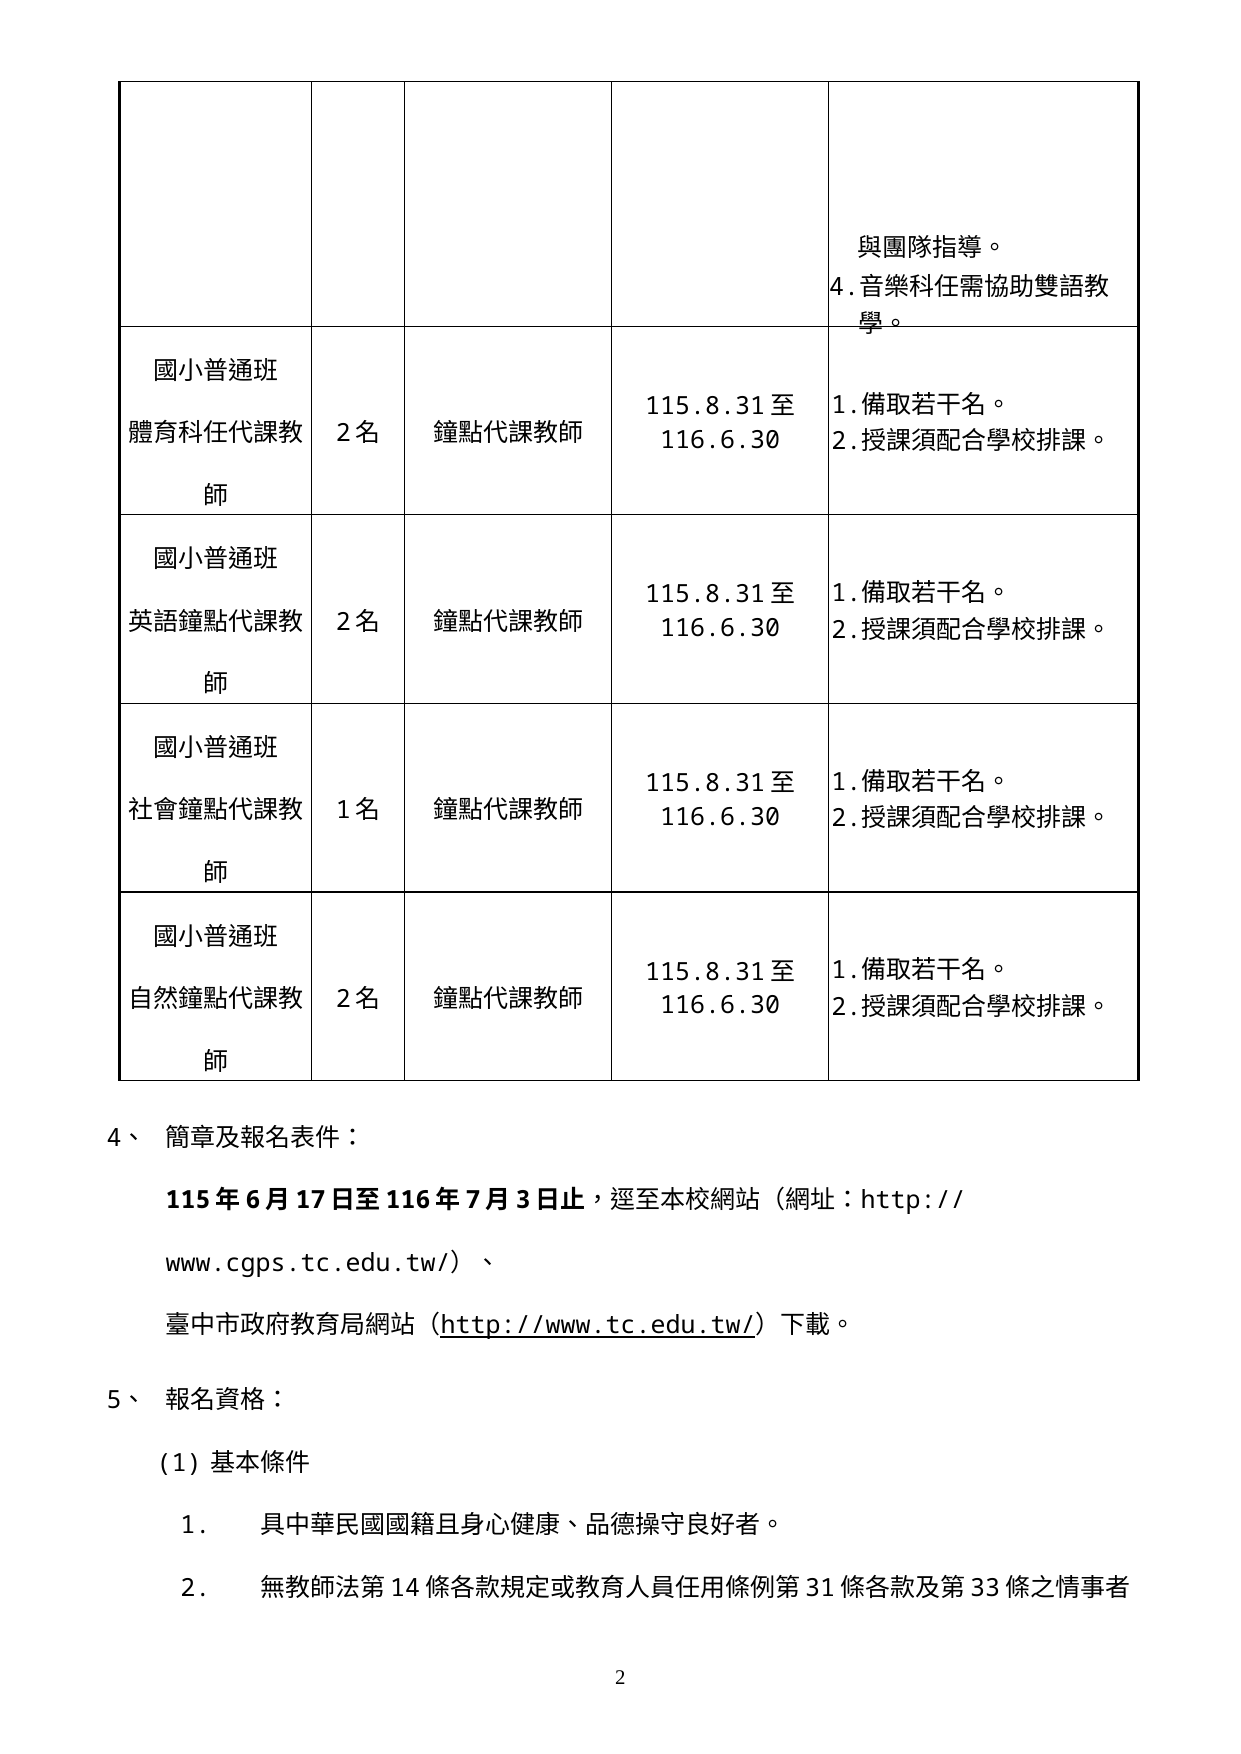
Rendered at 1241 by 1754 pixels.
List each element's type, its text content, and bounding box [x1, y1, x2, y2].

table_cell 鐘點代課教師 [405, 893, 611, 1080]
table_cell 115.8.31至116.6.30 [612, 704, 828, 891]
table_cell 1.備取若干名。 2.授課須配合學校排課。 [829, 327, 1137, 514]
table_cell 國小普通班 自然鐘點代課教師 [121, 893, 311, 1080]
text 臺中市政府教育局網站（http://www.tc.edu.tw/）下載。 [165, 1281, 1134, 1344]
table_cell [405, 82, 611, 326]
list 報名資格： [106, 1356, 1134, 1419]
list 無教師法第14條各款規定或教育人員任用條例第31條各款及第33條之情事者（如附 [180, 1544, 1134, 1606]
table_cell 1.備取若干名。 2.授課須配合學校排課。 [829, 893, 1137, 1080]
table_cell 以115學年度臺中市政府教育局核定缺額為準。 備取若干名。 授課須配合學校排課與團隊指導。 4.音樂科任需協助雙語教學。 5.本土語老師須取得「教育部閩南語中高級合格認證」。 [829, 82, 1137, 326]
table_cell 115.8.31至116.6.30 [612, 327, 828, 514]
table_cell [121, 82, 311, 326]
table_cell 1.備取若干名。 2.授課須配合學校排課。 [829, 704, 1137, 891]
table_cell [612, 82, 828, 326]
table_cell 115.8.31至116.6.30 [612, 893, 828, 1080]
table_cell 國小普通班 英語鐘點代課教師 [121, 515, 311, 703]
table_cell 1.備取若干名。 2.授課須配合學校排課。 [829, 515, 1137, 703]
table_cell 鐘點代課教師 [405, 515, 611, 703]
list 簡章及報名表件： [106, 1094, 1134, 1156]
table_cell 國小普通班 社會鐘點代課教師 [121, 704, 311, 891]
table_cell 2名 [312, 893, 404, 1080]
table_cell 鐘點代課教師 [405, 327, 611, 514]
table_cell 鐘點代課教師 [405, 704, 611, 891]
table_cell 2名 [312, 327, 404, 514]
text 115年6月17日至116年7月3日止，逕至本校網站（網址：http://www.cgps.tc.edu.tw/）、 [165, 1156, 1134, 1281]
table_cell [312, 82, 404, 326]
list 基本條件 [156, 1419, 1134, 1481]
table_cell 1名 [312, 704, 404, 891]
table_cell 115.8.31至116.6.30 [612, 515, 828, 703]
table_cell 國小普通班 體育科任代課教師 [121, 327, 311, 514]
table_cell 2名 [312, 515, 404, 703]
list 具中華民國國籍且身心健康、品德操守良好者。 [180, 1481, 1134, 1544]
